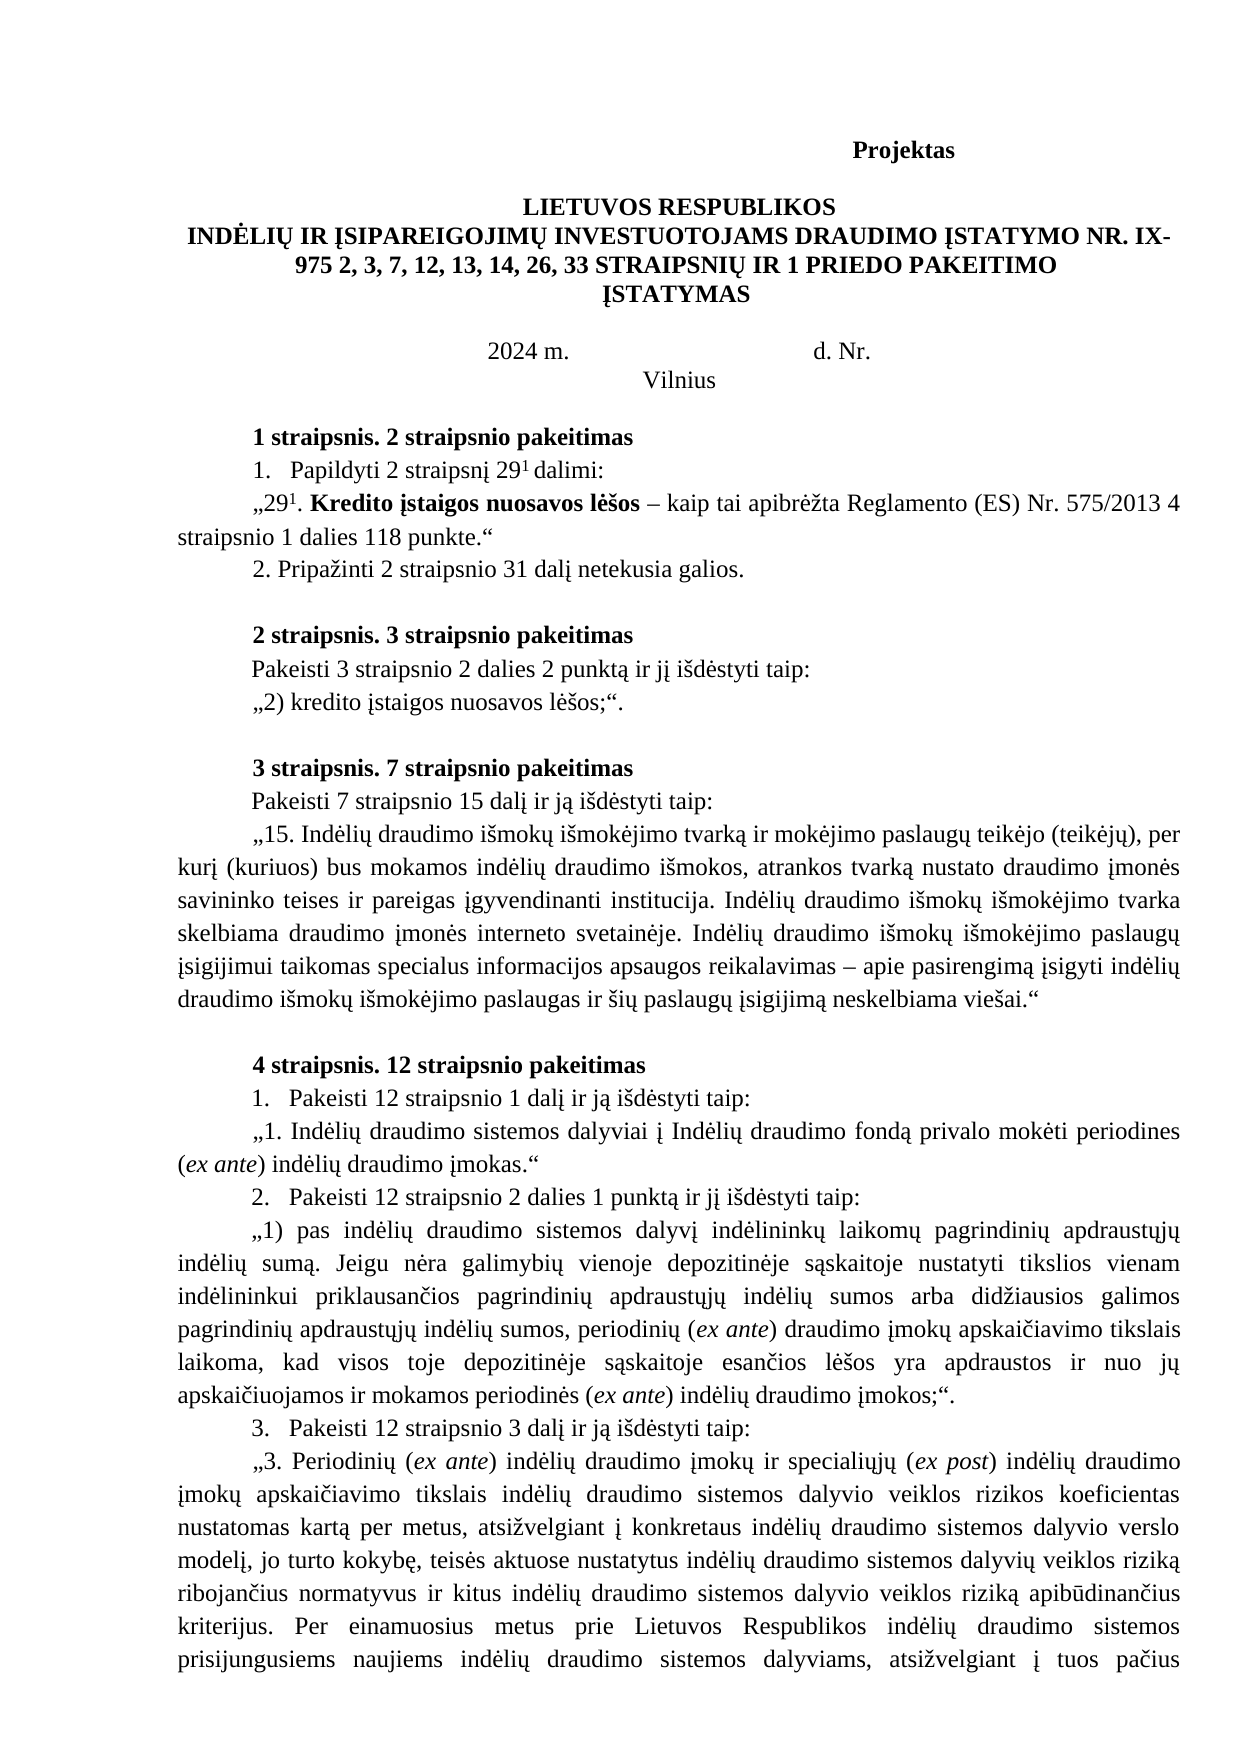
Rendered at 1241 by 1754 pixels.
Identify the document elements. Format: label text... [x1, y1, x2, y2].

text Pakeisti 3 straipsnio 2 dalies 2 punktą ir jį išdėstyti taip: [177, 654, 1181, 682]
text „2) kredito įstaigos nuosavos lėšos;“. [177, 687, 1181, 715]
text Vilnius [177, 365, 1181, 394]
text Projektas [717, 135, 1181, 164]
text Pakeisti 7 straipsnio 15 dalį ir ją išdėstyti taip: [177, 786, 1181, 814]
text 4 straipsnis. 12 straipsnio pakeitimas [177, 1050, 1181, 1079]
text 3. Pakeisti 12 straipsnio 3 dalį ir ją išdėstyti taip: [251, 1413, 1181, 1442]
text INDĖLIŲ IR ĮSIPAREIGOJIMŲ INVESTUOTOJAMS DRAUDIMO ĮSTATYMo NR. IX-975 2, 3, 7, 12, 13, 14, 26, 33 STRAIPSNIŲ IR 1 PRIEDO PAKEITIMO [177, 221, 1181, 279]
text 2. Pripažinti 2 straipsnio 31 dalį netekusia galios. [177, 554, 1181, 583]
text ĮSTATYMAS [177, 279, 1181, 307]
text 1. Pakeisti 12 straipsnio 1 dalį ir ją išdėstyti taip: [251, 1083, 1181, 1112]
text LIETUVOS RESPUBLIKOS [177, 192, 1181, 221]
text „15. Indėlių draudimo išmokų išmokėjimo tvarką ir mokėjimo paslaugų teikėjo (teikėjų), per kurį (kuriuos) bus mokamos indėlių draudimo išmokos, atrankos tvarką nustato draudimo įmonės savininko teises ir pareigas įgyvendinanti institucija. Indėlių draudimo išmokų išmokėjimo tvarka skelbiama draudimo įmonės interneto svetainėje. Indėlių draudimo išmokų išmokėjimo paslaugų įsigijimui taikomas specialus informacijos apsaugos reikalavimas – apie pasirengimą įsigyti indėlių draudimo išmokų išmokėjimo paslaugas ir šių paslaugų įsigijimą neskelbiama viešai.“ [177, 819, 1181, 1013]
text 3 straipsnis. 7 straipsnio pakeitimas [177, 753, 1181, 781]
text 2024 m. d. Nr. [177, 336, 1181, 365]
text 1 straipsnis. 2 straipsnio pakeitimas [177, 422, 1181, 451]
text „291. Kredito įstaigos nuosavos lėšos – kaip tai apibrėžta Reglamento (ES) Nr. 575/2013 4 straipsnio 1 dalies 118 punkte.“ [177, 488, 1181, 550]
text 2. Pakeisti 12 straipsnio 2 dalies 1 punktą ir jį išdėstyti taip: [251, 1182, 1181, 1211]
text „3. Periodinių (ex ante) indėlių draudimo įmokų ir specialiųjų (ex post) indėlių draudimo įmokų apskaičiavimo tikslais indėlių draudimo sistemos dalyvio veiklos rizikos koeficientas nustatomas kartą per metus, atsižvelgiant į konkretaus indėlių draudimo sistemos dalyvio verslo modelį, jo turto kokybę, teisės aktuose nustatytus indėlių draudimo sistemos dalyvių veiklos riziką ribojančius normatyvus ir kitus indėlių draudimo sistemos dalyvio veiklos riziką apibūdinančius kriterijus. Per einamuosius metus prie Lietuvos Respublikos indėlių draudimo sistemos prisijungusiems naujiems indėlių draudimo sistemos dalyviams, atsižvelgiant į tuos pačius [177, 1446, 1181, 1673]
text 1. Papildyti 2 straipsnį 291 dalimi: [252, 456, 1181, 484]
text 2 straipsnis. 3 straipsnio pakeitimas [177, 621, 1181, 649]
text „1. Indėlių draudimo sistemos dalyviai į Indėlių draudimo fondą privalo mokėti periodines (ex ante) indėlių draudimo įmokas.“ [177, 1116, 1181, 1178]
text „1) pas indėlių draudimo sistemos dalyvį indėlininkų laikomų pagrindinių apdraustųjų indėlių sumą. Jeigu nėra galimybių vienoje depozitinėje sąskaitoje nustatyti tikslios vienam indėlininkui priklausančios pagrindinių apdraustųjų indėlių sumos arba didžiausios galimos pagrindinių apdraustųjų indėlių sumos, periodinių (ex ante) draudimo įmokų apskaičiavimo tikslais laikoma, kad visos toje depozitinėje sąskaitoje esančios lėšos yra apdraustos ir nuo jų apskaičiuojamos ir mokamos periodinės (ex ante) indėlių draudimo įmokos;“. [177, 1215, 1181, 1409]
